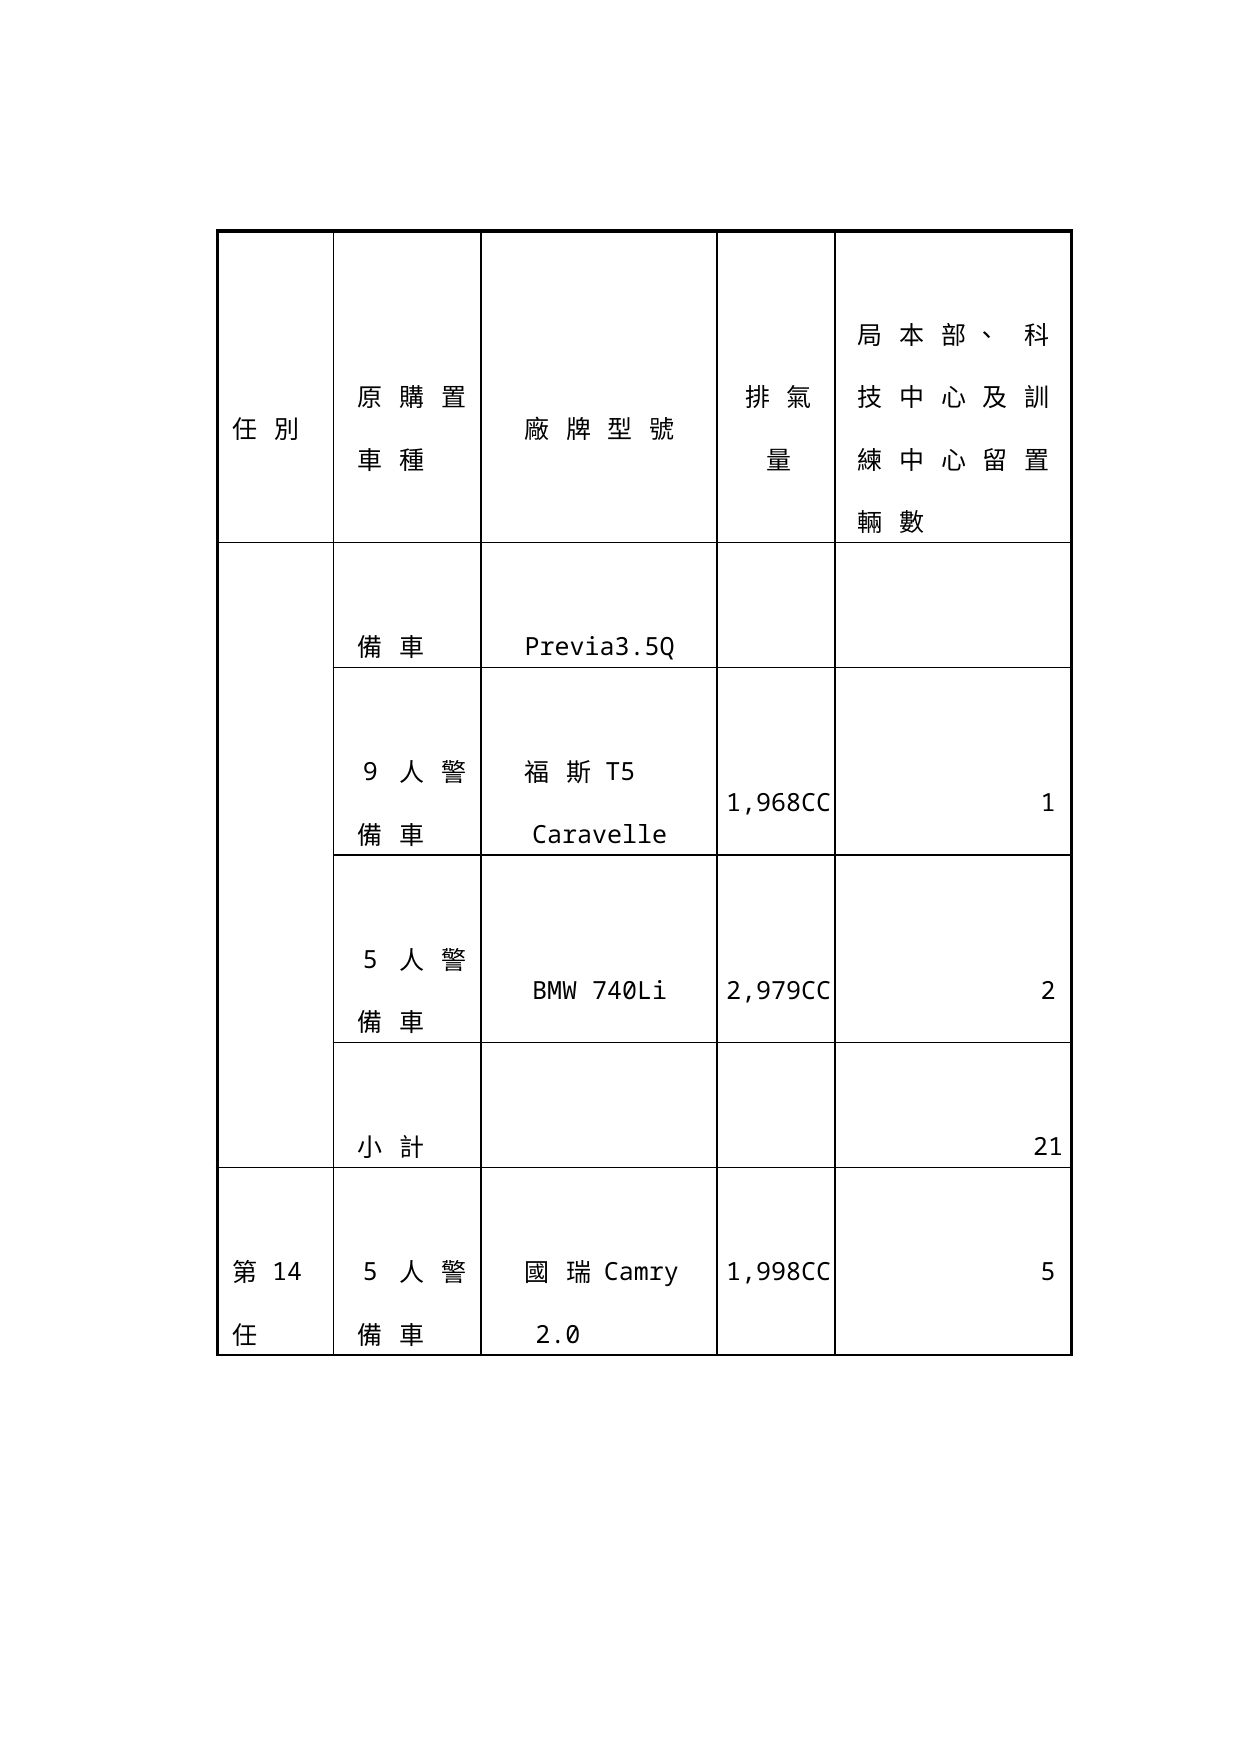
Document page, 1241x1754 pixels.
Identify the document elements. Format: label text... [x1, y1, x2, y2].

table_header 任別 [219, 233, 333, 542]
table_cell 福斯T5 Caravelle [482, 668, 716, 854]
table_cell 國瑞Camry 2.0 [482, 1168, 716, 1354]
table_cell 備車 [334, 543, 480, 667]
table_cell 9人警備車 [334, 668, 480, 854]
table_cell [836, 543, 1070, 667]
table_cell [718, 543, 834, 667]
table_cell 1,968CC [718, 668, 834, 854]
table_cell 2 [836, 856, 1070, 1042]
table_header 排氣量 [718, 233, 834, 542]
table_header 局本部、科技中心及訓練中心留置輛數 [836, 233, 1070, 542]
table_cell 1,998CC [718, 1168, 834, 1354]
table_cell 21 [836, 1043, 1070, 1167]
table_cell BMW 740Li [482, 856, 716, 1042]
table_cell 第14任 [219, 1168, 333, 1354]
table_cell 小計 [334, 1043, 480, 1167]
table_cell 5人警備車 [334, 1168, 480, 1354]
table_cell [482, 1043, 716, 1167]
table_cell 2,979CC [718, 856, 834, 1042]
table_cell 5人警備車 [334, 856, 480, 1042]
table_header 原購置車種 [334, 233, 480, 542]
table_cell Previa3.5Q [482, 543, 716, 667]
table_cell 1 [836, 668, 1070, 854]
table_cell [718, 1043, 834, 1167]
table_cell [219, 543, 333, 1167]
table_header 廠牌型號 [482, 233, 716, 542]
table_cell 5 [836, 1168, 1070, 1354]
